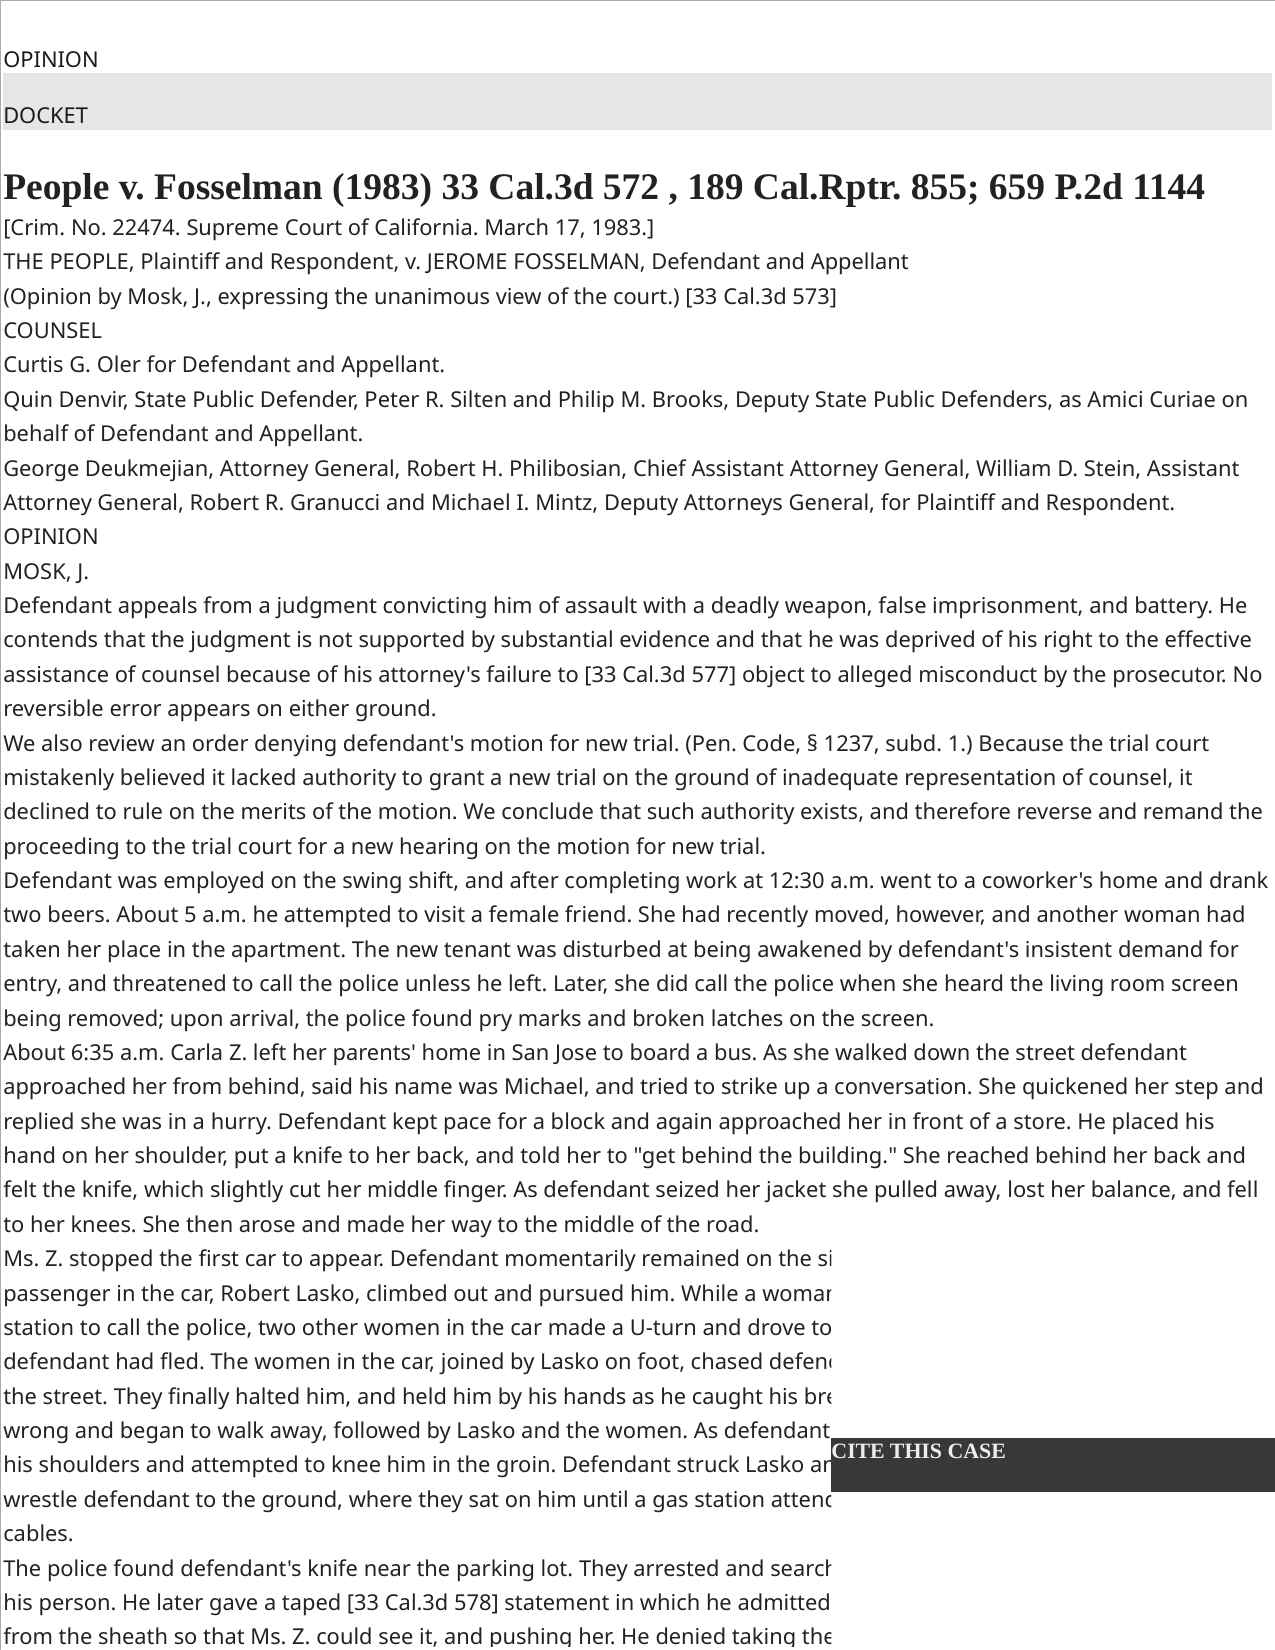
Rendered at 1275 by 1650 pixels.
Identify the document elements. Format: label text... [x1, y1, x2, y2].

text (Opinion by Mosk, J., expressing the unanimous view of the court.) [33 Cal.3d 573] [3, 276, 1272, 310]
text Quin Denvir, State Public Defender, Peter R. Silten and Philip M. Brooks, Deputy State Public Defenders, as Amici Curiae on behalf of Defendant and Appellant. [3, 379, 1272, 448]
text THE PEOPLE, Plaintiff and Respondent, v. JEROME FOSSELMAN, Defendant and Appellant [3, 242, 1272, 276]
text The police found defendant's knife near the parking lot. They arrested and searched him, and uncovered a knife sheath on his person. He later gave a taped [33 Cal.3d 578] statement in which he admitted having the knife, partially removing it from the sheath so that Ms. Z. could see it, and pushing her. He denied taking the knife fully out of the sheath; he claimed rather that the people who chased him had torn off his jacket and thrown the knife away. [3, 1548, 831, 1647]
subtitle People v. Fosselman (1983) 33 Cal.3d 572 , 189 Cal.Rptr. 855; 659 P.2d 1144 [3, 164, 1272, 207]
text Defendant was employed on the swing shift, and after completing work at 12:30 a.m. went to a coworker's home and drank two beers. About 5 a.m. he attempted to visit a female friend. She had recently moved, however, and another woman had taken her place in the apartment. The new tenant was disturbed at being awakened by defendant's insistent demand for entry, and threatened to call the police unless he left. Later, she did call the police when she heard the living room screen being removed; upon arrival, the police found pry marks and broken latches on the screen. [3, 860, 1272, 1032]
text Curtis G. Oler for Defendant and Appellant. [3, 345, 1272, 379]
text We also review an order denying defendant's motion for new trial. (Pen. Code, § 1237, subd. 1.) Because the trial court mistakenly believed it lacked authority to grant a new trial on the ground of inadequate representation of counsel, it declined to rule on the merits of the motion. We conclude that such authority exists, and therefore reverse and remand the proceeding to the trial court for a new hearing on the motion for new trial. [3, 723, 1272, 860]
list OPINION [3, 17, 1272, 73]
subtitle CITE THIS CASE [831, 1438, 1275, 1463]
text [Crim. No. 22474. Supreme Court of California. March 17, 1983.] [3, 207, 1272, 242]
text OPINION [3, 517, 1272, 551]
text COUNSEL [3, 310, 1272, 345]
text Defendant appeals from a judgment convicting him of assault with a deadly weapon, false imprisonment, and battery. He contends that the judgment is not supported by substantial evidence and that he was deprived of his right to the effective assistance of counsel because of his attorney's failure to [33 Cal.3d 577] object to alleged misconduct by the prosecutor. No reversible error appears on either ground. [3, 585, 1272, 723]
text MOSK, J. [3, 551, 1272, 585]
text About 6:35 a.m. Carla Z. left her parents' home in San Jose to board a bus. As she walked down the street defendant approached her from behind, said his name was Michael, and tried to strike up a conversation. She quickened her step and replied she was in a hurry. Defendant kept pace for a block and again approached her in front of a store. He placed his hand on her shoulder, put a knife to her back, and told her to "get behind the building." She reached behind her back and felt the knife, which slightly cut her middle finger. As defendant seized her jacket she pulled away, lost her balance, and fell to her knees. She then arose and made her way to the middle of the road. [3, 1032, 1272, 1238]
text Ms. Z. stopped the first car to appear. Defendant momentarily remained on the sidewalk, but ran off when a male passenger in the car, Robert Lasko, climbed out and pursued him. While a woman passenger walked Ms. Z. to a nearby gas station to call the police, two other women in the car made a U-turn and drove toward a theater parking lot into which defendant had fled. The women in the car, joined by Lasko on foot, chased defendant around the parking lot and back into the street. They finally halted him, and held him by his hands as he caught his breath. Defendant said he had done nothing wrong and began to walk away, followed by Lasko and the women. As defendant turned around to face them, Lasko seized his shoulders and attempted to knee him in the groin. Defendant struck Lasko and fractured his jaw. The women helped to wrestle defendant to the ground, where they sat on him until a gas station attendant arrived and tied him up with jumper cables. [3, 1238, 831, 1548]
list DOCKET [3, 73, 1272, 130]
text George Deukmejian, Attorney General, Robert H. Philibosian, Chief Assistant Attorney General, William D. Stein, Assistant Attorney General, Robert R. Granucci and Michael I. Mintz, Deputy Attorneys General, for Plaintiff and Respondent. [3, 448, 1272, 517]
